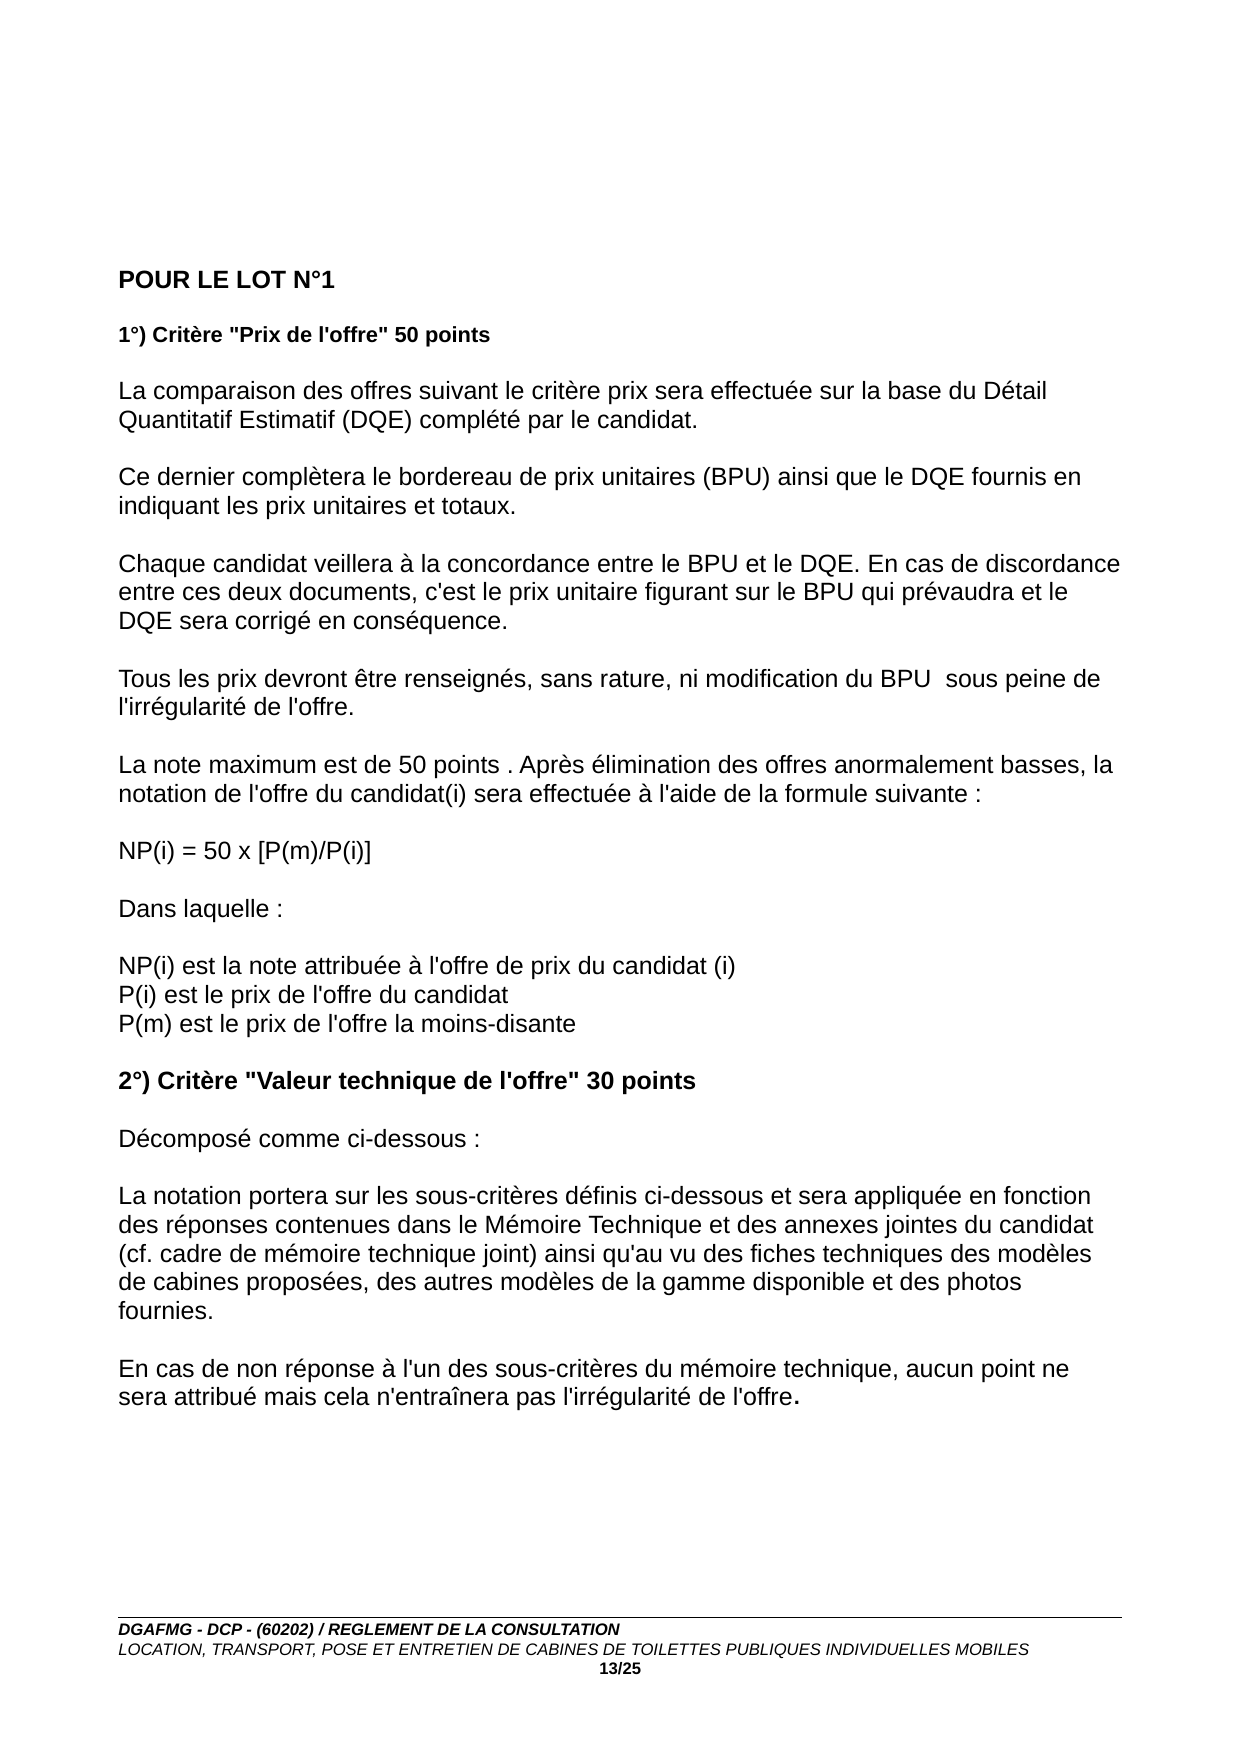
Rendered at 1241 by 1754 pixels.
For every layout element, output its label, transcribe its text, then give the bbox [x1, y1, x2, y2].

text La notation portera sur les sous-critères définis ci-dessous et sera appliquée en fonction des réponses contenues dans le Mémoire Technique et des annexes jointes du candidat (cf. cadre de mémoire technique joint) ainsi qu'au vu des fiches techniques des modèles de cabines proposées, des autres modèles de la gamme disponible et des photos fournies. [118, 1181, 1122, 1325]
text Chaque candidat veillera à la concordance entre le BPU et le DQE. En cas de discordance entre ces deux documents, c'est le prix unitaire figurant sur le BPU qui prévaudra et le DQE sera corrigé en conséquence. [118, 549, 1122, 635]
text P(i) est le prix de l'offre du candidat [118, 980, 1122, 1009]
text Dans laquelle : [118, 894, 1122, 922]
text NP(i) est la note attribuée à l'offre de prix du candidat (i) [118, 951, 1122, 980]
text La note maximum est de 50 points . Après élimination des offres anormalement basses, la notation de l'offre du candidat(i) sera effectuée à l'aide de la formule suivante : [118, 750, 1122, 807]
text Tous les prix devront être renseignés, sans rature, ni modification du BPU sous peine de l'irrégularité de l'offre. [118, 664, 1122, 721]
text P(m) est le prix de l'offre la moins-disante [118, 1009, 1122, 1037]
text En cas de non réponse à l'un des sous-critères du mémoire technique, aucun point ne sera attribué mais cela n'entraînera pas l'irrégularité de l'offre. [118, 1354, 1122, 1411]
text La comparaison des offres suivant le critère prix sera effectuée sur la base du Détail Quantitatif Estimatif (DQE) complété par le candidat. [118, 376, 1122, 434]
text 1°) Critère "Prix de l'offre" 50 points [118, 322, 1122, 347]
text Décomposé comme ci-dessous : [118, 1124, 1122, 1152]
text POUR LE LOT N°1 [118, 265, 1122, 293]
text 2°) Critère "Valeur technique de l'offre" 30 points [118, 1066, 1122, 1095]
text Ce dernier complètera le bordereau de prix unitaires (BPU) ainsi que le DQE fournis en indiquant les prix unitaires et totaux. [118, 462, 1122, 520]
text NP(i) = 50 x [P(m)/P(i)] [118, 836, 1122, 865]
